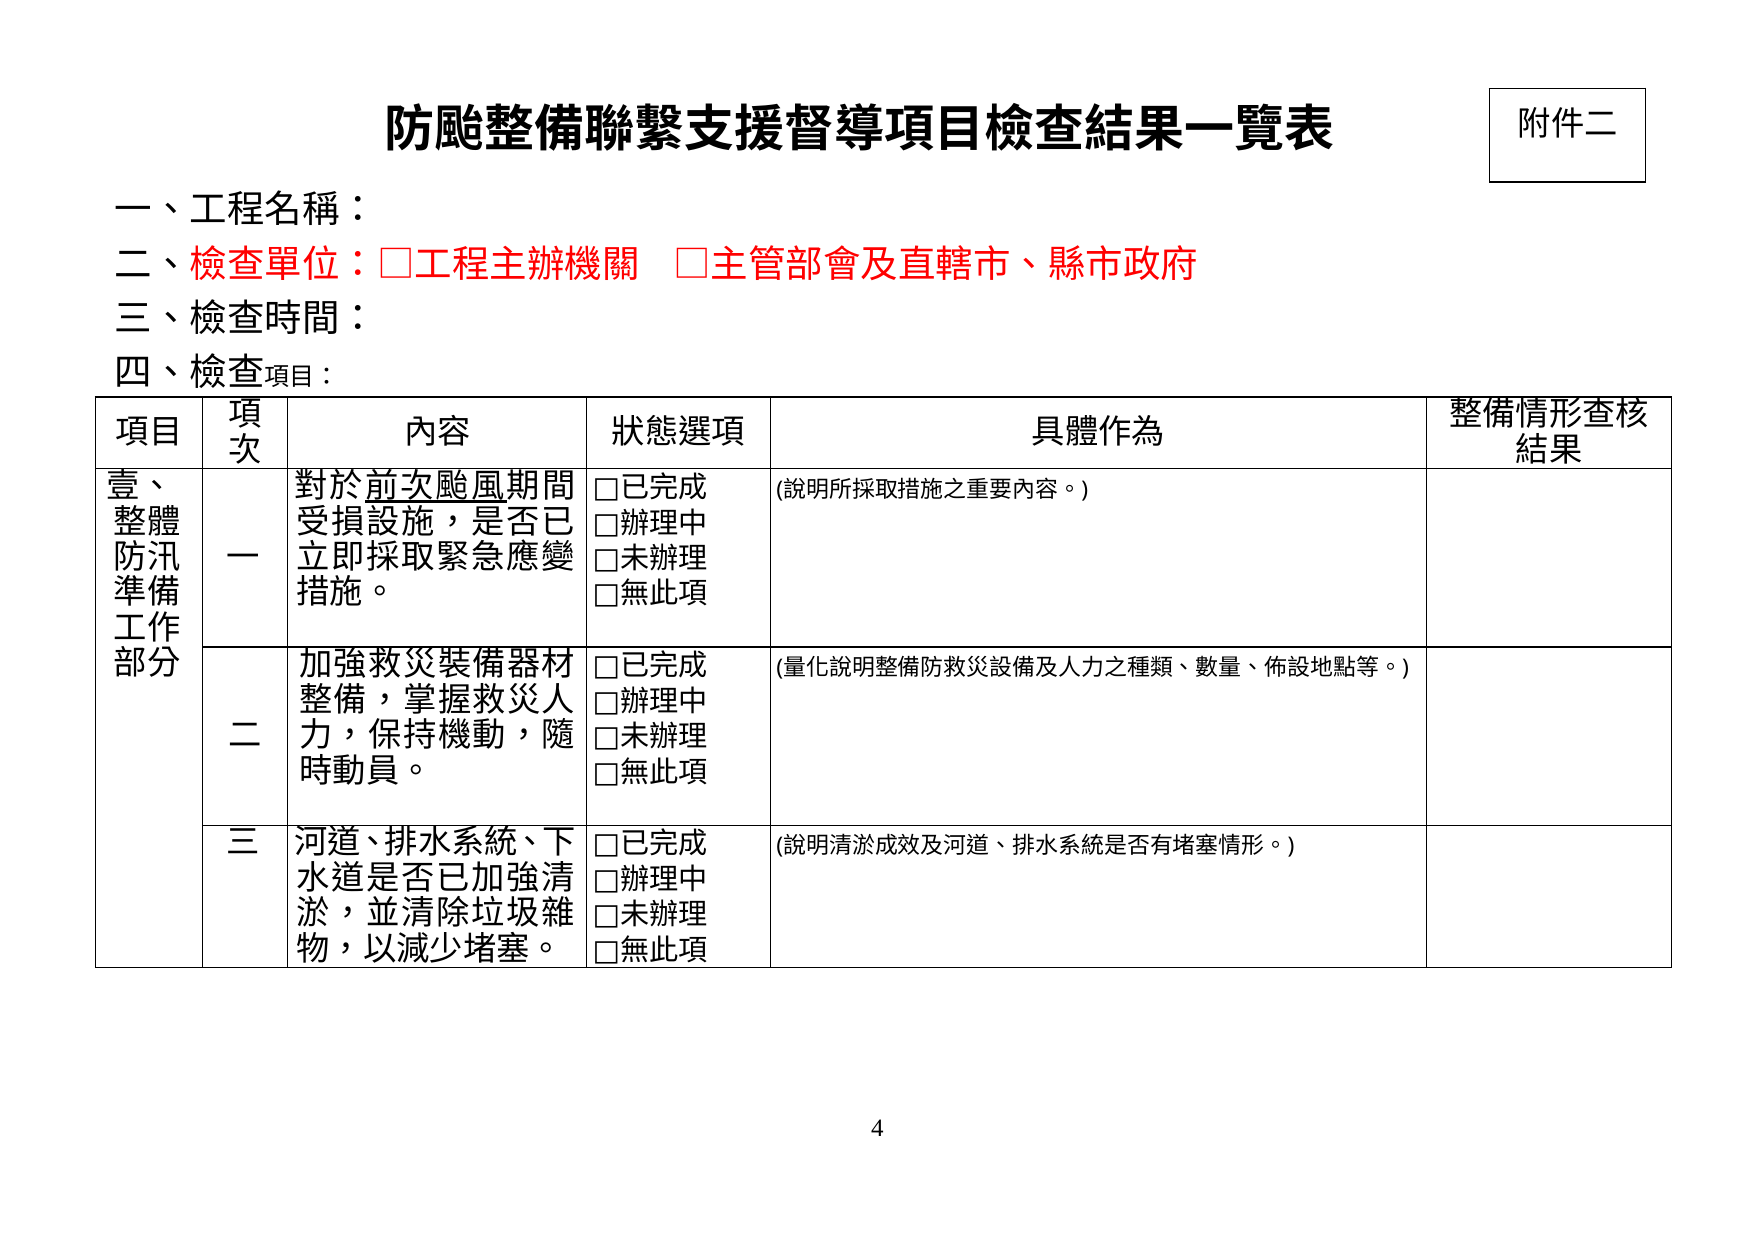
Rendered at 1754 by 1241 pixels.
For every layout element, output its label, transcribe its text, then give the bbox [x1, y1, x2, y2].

table_cell [1427, 826, 1671, 967]
text 三、檢查時間： [114, 288, 1603, 342]
text 一、工程名稱： [114, 179, 1603, 233]
table_cell 三 [203, 826, 287, 967]
table_header 內容 [288, 398, 586, 468]
table_cell (量化說明整備防救災設備及人力之種類、數量、佈設地點等。) [771, 648, 1426, 824]
table_cell 對於前次颱風期間受損設施，是否已立即採取緊急應變措施。 [288, 469, 586, 646]
text 四、檢查項目： [114, 342, 1603, 396]
table_header 項目 [96, 398, 202, 468]
table_cell 加強救災裝備器材整備，掌握救災人力，保持機動，隨時動員。 [288, 648, 586, 824]
table_cell □已完成 □辦理中 □未辦理 □無此項 [587, 826, 770, 967]
table_header 整備情形查核結果 [1427, 398, 1671, 468]
text 防颱整備聯繫支援督導項目檢查結果一覽表 [114, 87, 1645, 183]
table_cell 二 [203, 648, 287, 824]
table_header 項次 [203, 398, 287, 468]
table_header 具體作為 [771, 398, 1426, 468]
table_cell □已完成 □辦理中 □未辦理 □無此項 [587, 469, 770, 646]
table_header 狀態選項 [587, 398, 770, 468]
table_cell [1427, 469, 1671, 646]
table_cell 一 [203, 469, 287, 646]
table_cell 河道、排水系統、下水道是否已加強清淤，並清除垃圾雜物，以減少堵塞。 [288, 826, 586, 967]
table_cell (說明清淤成效及河道、排水系統是否有堵塞情形。) [771, 826, 1426, 967]
table_cell □已完成 □辦理中 □未辦理 □無此項 [587, 648, 770, 824]
table_cell 壹、 整體防汛準備工作部分 [96, 469, 202, 967]
table_cell (說明所採取措施之重要內容。) [771, 469, 1426, 646]
table_cell [1427, 648, 1671, 824]
text 二、檢查單位：□工程主辦機關 □主管部會及直轄市、縣市政府 [114, 233, 1603, 288]
text 附件二 [1505, 96, 1630, 145]
